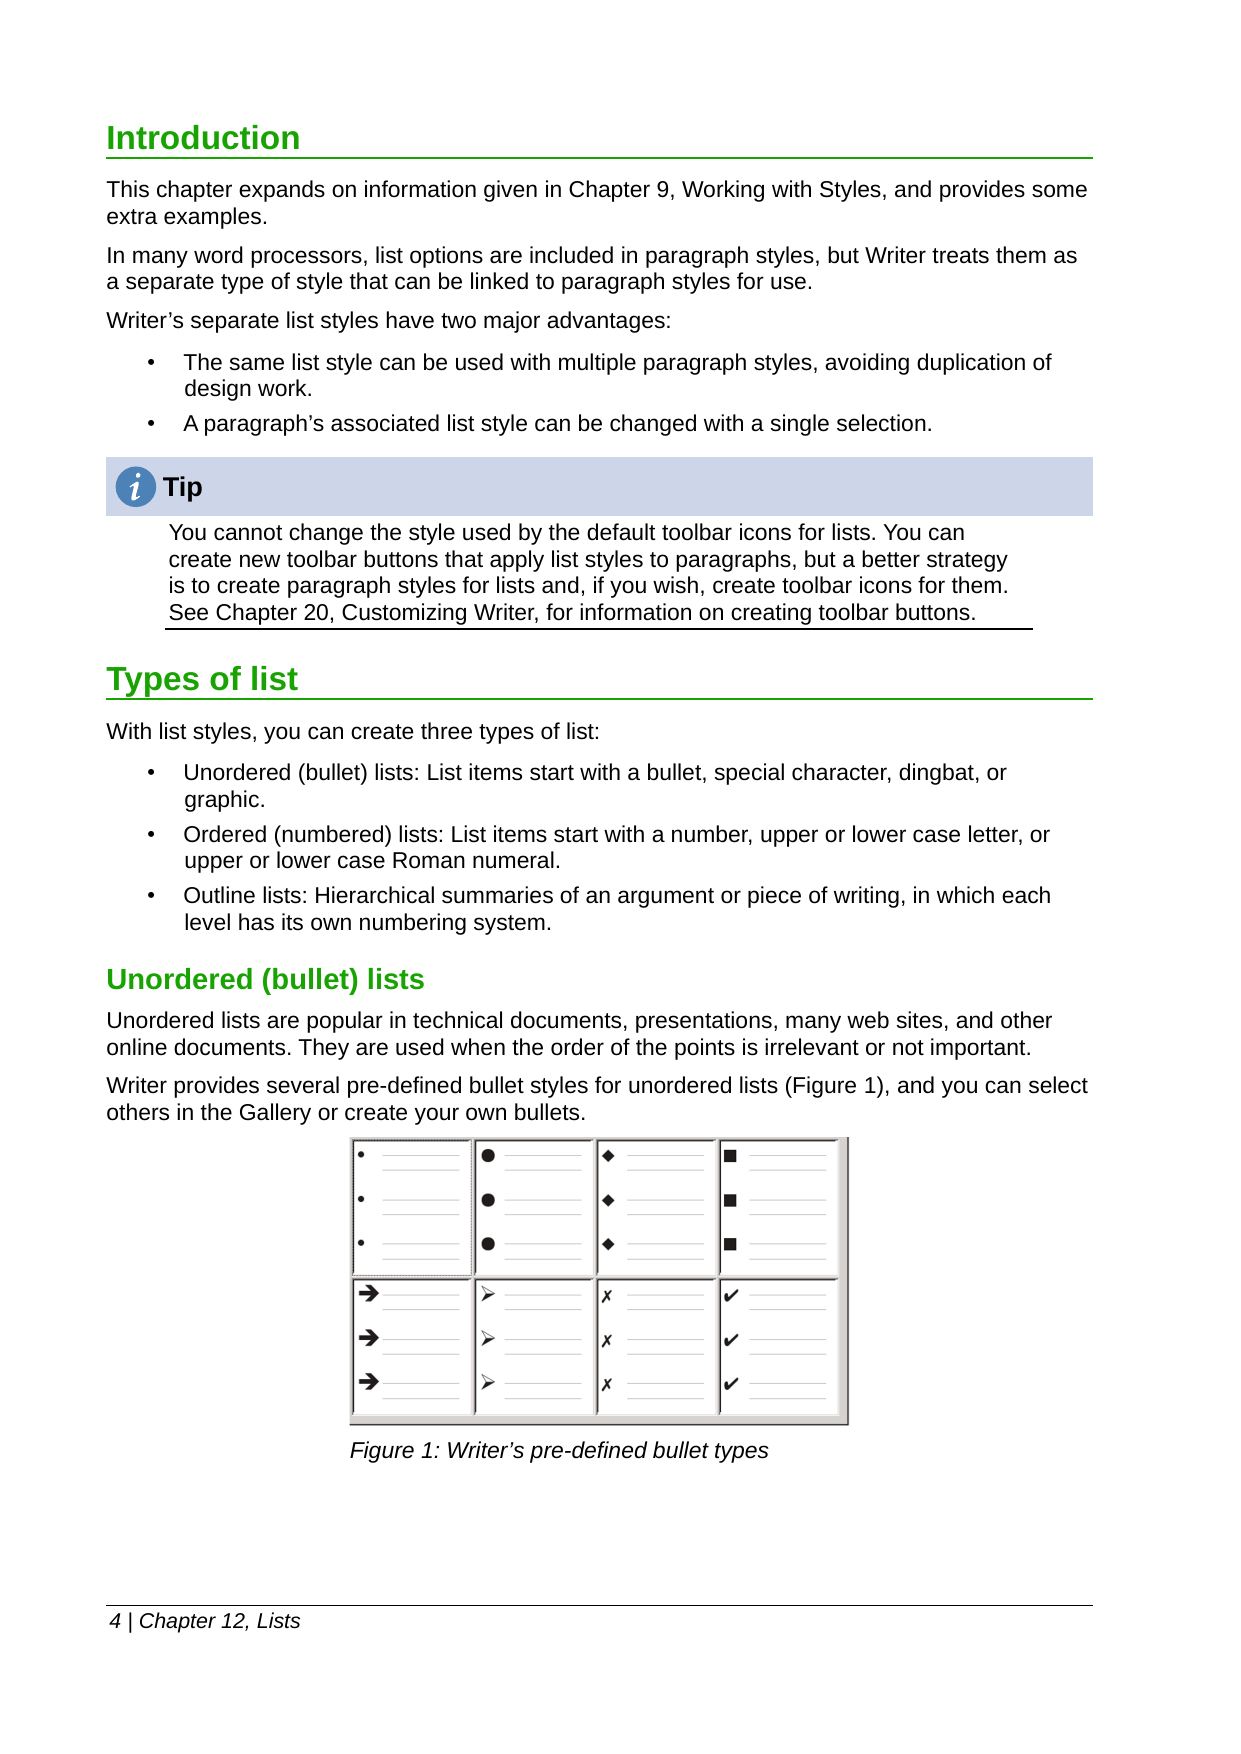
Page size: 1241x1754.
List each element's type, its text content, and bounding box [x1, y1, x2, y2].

picture [349, 1137, 850, 1426]
text Writer provides several pre-defined bullet styles for unordered lists (Figure 1), and you can select others in the Gallery or create your own bullets. [106, 1072, 1093, 1125]
list A paragraph’s associated list style can be changed with a single selection. [144, 407, 1093, 439]
subtitle Tip [106, 457, 1093, 516]
list Ordered (numbered) lists: List items start with a number, upper or lower case letter, or upper or lower case Roman numeral. [144, 818, 1093, 874]
text In many word processors, list options are included in paragraph styles, but Writer treats them as a separate type of style that can be linked to paragraph styles for use. [106, 242, 1093, 294]
list Unordered (bullet) lists: List items start with a bullet, special character, dingbat, or graphic. [144, 756, 1093, 812]
subtitle Introduction [106, 118, 1093, 157]
text Unordered lists are popular in technical documents, presentations, many web sites, and other online documents. They are used when the order of the points is irrelevant or not important. [106, 1007, 1093, 1060]
list The same list style can be used with multiple paragraph styles, avoiding duplication of design work. [144, 346, 1093, 401]
subtitle Unordered (bullet) lists [106, 962, 1093, 995]
text This chapter expands on information given in Chapter 9, Working with Styles, and provides some extra examples. [106, 176, 1093, 229]
text You cannot change the style used by the default toolbar icons for lists. You can create new toolbar buttons that apply list styles to paragraphs, but a better strategy is to create paragraph styles for lists and, if you wish, create toolbar icons for them. See Chapter 20, Customizing Writer, for information on creating toolbar buttons. [165, 516, 1033, 628]
list Outline lists: Hierarchical summaries of an argument or piece of writing, in which each level has its own numbering system. [144, 879, 1093, 938]
subtitle Types of list [106, 659, 1093, 698]
text Writer’s separate list styles have two major advantages: [106, 307, 1093, 333]
text With list styles, you can create three types of list: [106, 718, 1093, 744]
text Figure 1: Writer’s pre-defined bullet types [349, 1437, 849, 1464]
